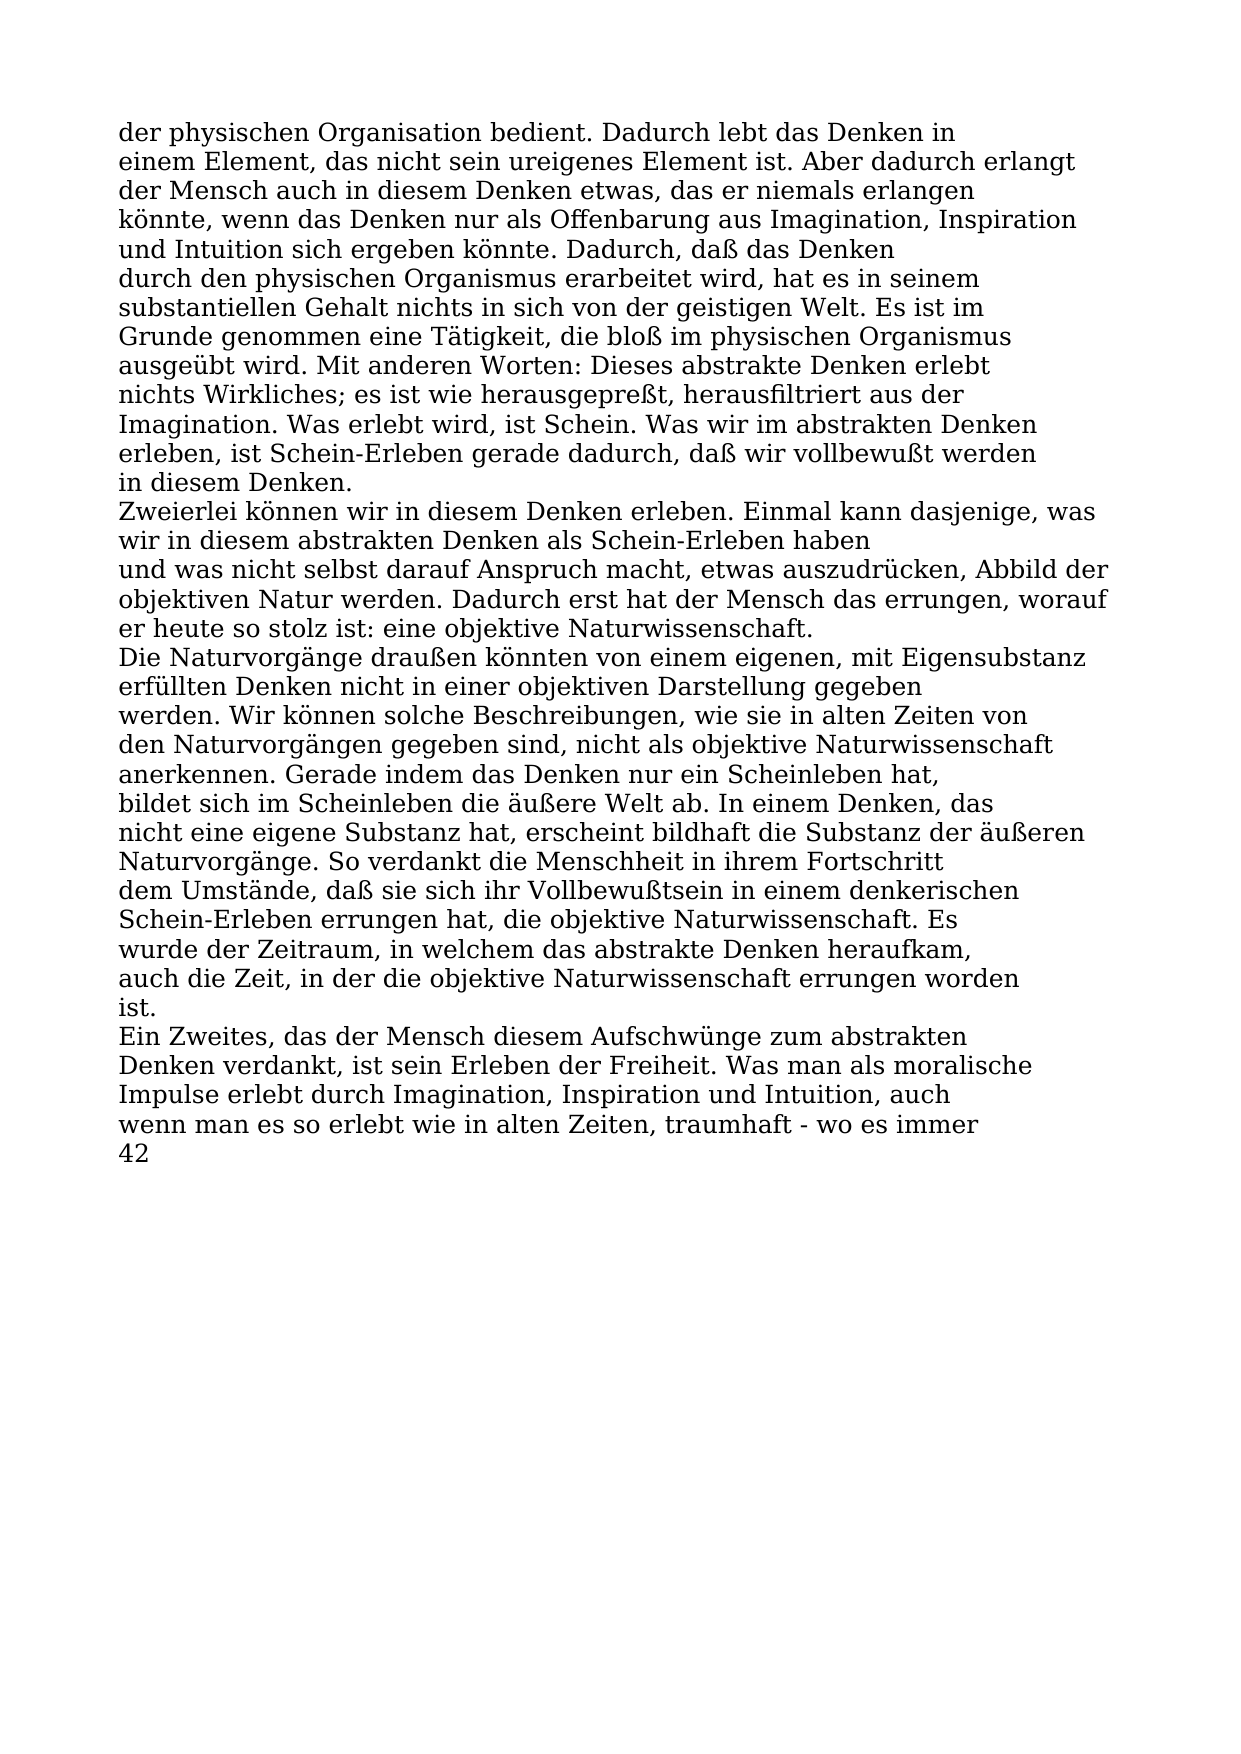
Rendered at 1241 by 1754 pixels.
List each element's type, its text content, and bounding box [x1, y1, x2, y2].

text nicht eine eigene Substanz hat, erscheint bildhaft die Substanz der äußeren Naturvorgänge. So verdankt die Menschheit in ihrem Fortschritt [118, 818, 1122, 876]
text wurde der Zeitraum, in welchem das abstrakte Denken heraufkam, [118, 935, 1122, 964]
text Impulse erlebt durch Imagination, Inspiration und Intuition, auch [118, 1081, 1122, 1110]
text den Naturvorgängen gegeben sind, nicht als objektive Naturwissenschaft anerkennen. Gerade indem das Denken nur ein Scheinleben hat, [118, 731, 1122, 789]
text nichts Wirkliches; es ist wie herausgepreßt, herausfiltriert aus der Imagination. Was erlebt wird, ist Schein. Was wir im abstrakten Denken [118, 381, 1122, 439]
text der physischen Organisation bedient. Dadurch lebt das Denken in [118, 118, 1122, 147]
text einem Element, das nicht sein ureigenes Element ist. Aber dadurch erlangt der Mensch auch in diesem Denken etwas, das er niemals erlangen [118, 147, 1122, 206]
text ausgeübt wird. Mit anderen Worten: Dieses abstrakte Denken erlebt [118, 351, 1122, 381]
text Ein Zweites, das der Mensch diesem Aufschwünge zum abstrakten [118, 1022, 1122, 1051]
text Denken verdankt, ist sein Erleben der Freiheit. Was man als moralische [118, 1051, 1122, 1081]
text substantiellen Gehalt nichts in sich von der geistigen Welt. Es ist im [118, 293, 1122, 322]
text durch den physischen Organismus erarbeitet wird, hat es in seinem [118, 264, 1122, 293]
text und was nicht selbst darauf Anspruch macht, etwas auszudrücken, Abbild der objektiven Natur werden. Dadurch erst hat der Mensch das errungen, worauf er heute so stolz ist: eine objektive Naturwissenschaft. [118, 556, 1122, 643]
text Die Naturvorgänge draußen könnten von einem eigenen, mit Eigensubstanz erfüllten Denken nicht in einer objektiven Darstellung gegeben [118, 643, 1122, 701]
text Zweierlei können wir in diesem Denken erleben. Einmal kann dasjenige, was wir in diesem abstrakten Denken als Schein-Erleben haben [118, 497, 1122, 556]
text könnte, wenn das Denken nur als Offenbarung aus Imagination, Inspiration und Intuition sich ergeben könnte. Dadurch, daß das Denken [118, 206, 1122, 264]
text Schein-Erleben errungen hat, die objektive Naturwissenschaft. Es [118, 906, 1122, 935]
text auch die Zeit, in der die objektive Naturwissenschaft errungen worden [118, 964, 1122, 993]
text wenn man es so erlebt wie in alten Zeiten, traumhaft - wo es immer [118, 1110, 1122, 1139]
text erleben, ist Schein-Erleben gerade dadurch, daß wir vollbewußt werden [118, 439, 1122, 468]
text 42 [118, 1139, 1122, 1168]
text in diesem Denken. [118, 468, 1122, 497]
text werden. Wir können solche Beschreibungen, wie sie in alten Zeiten von [118, 701, 1122, 731]
text ist. [118, 993, 1122, 1022]
text Grunde genommen eine Tätigkeit, die bloß im physischen Organismus [118, 322, 1122, 351]
text bildet sich im Scheinleben die äußere Welt ab. In einem Denken, das [118, 789, 1122, 818]
text dem Umstände, daß sie sich ihr Vollbewußtsein in einem denkerischen [118, 876, 1122, 906]
